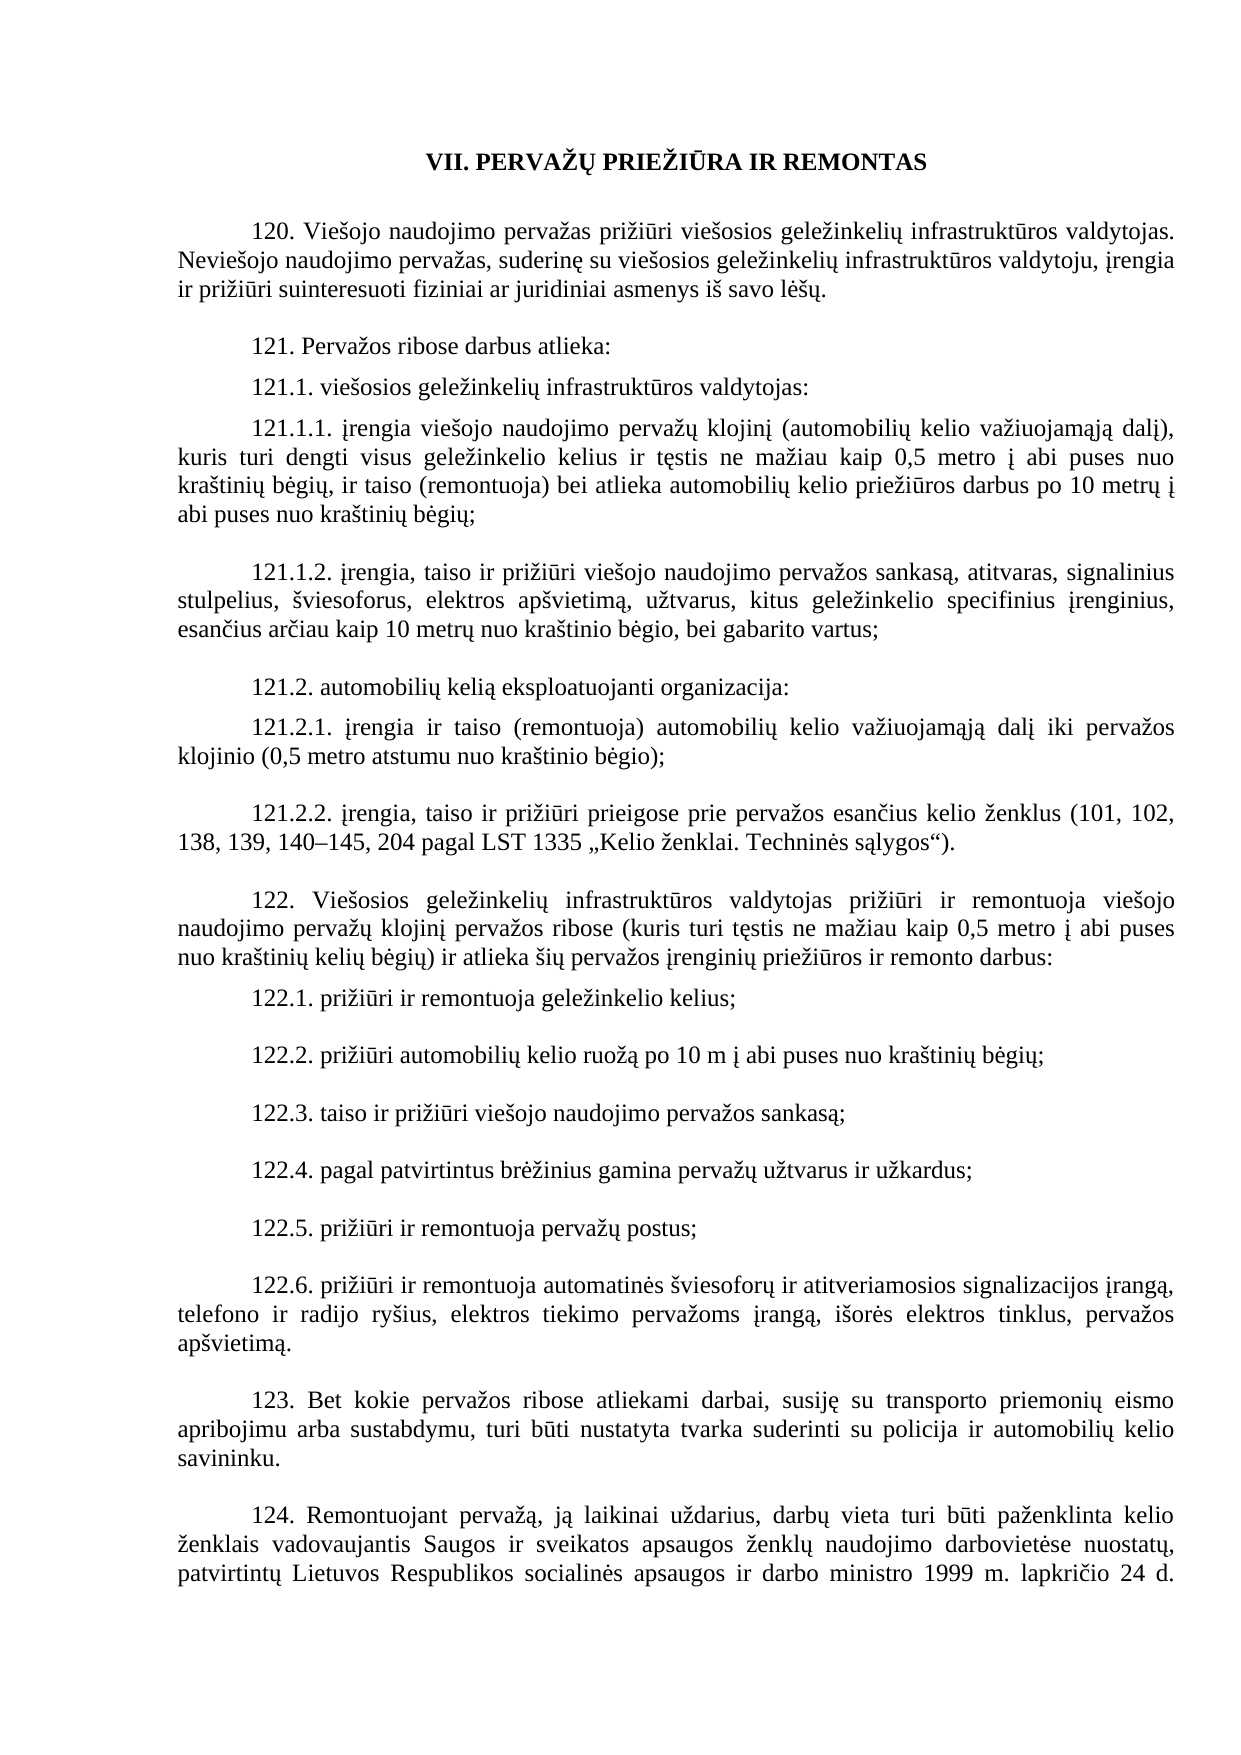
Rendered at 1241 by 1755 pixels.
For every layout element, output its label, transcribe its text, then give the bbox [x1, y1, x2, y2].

text 122.6. prižiūri ir remontuoja automatinės šviesoforų ir atitveriamosios signalizacijos įrangą, telefono ir radijo ryšius, elektros tiekimo pervažoms įrangą, išorės elektros tinklus, pervažos apšvietimą. [177, 1271, 1176, 1357]
text 122. Viešosios geležinkelių infrastruktūros valdytojas prižiūri ir remontuoja viešojo naudojimo pervažų klojinį pervažos ribose (kuris turi tęstis ne mažiau kaip 0,5 metro į abi puses nuo kraštinių kelių bėgių) ir atlieka šių pervažos įrenginių priežiūros ir remonto darbus: [177, 885, 1176, 971]
text VII. PERVAŽŲ PRIEŽIŪRA IR REMONTAS [177, 147, 1176, 176]
text 121.2.1. įrengia ir taiso (remontuoja) automobilių kelio važiuojamąją dalį iki pervažos klojinio (0,5 metro atstumu nuo kraštinio bėgio); [177, 712, 1176, 770]
text 124. Remontuojant pervažą, ją laikinai uždarius, darbų vieta turi būti paženklinta kelio ženklais vadovaujantis Saugos ir sveikatos apsaugos ženklų naudojimo darbovietėse nuostatų, patvirtintų Lietuvos Respublikos socialinės apsaugos ir darbo ministro 1999 m. lapkričio 24 d. [177, 1501, 1176, 1587]
text 121.1. viešosios geležinkelių infrastruktūros valdytojas: [177, 372, 1176, 401]
text 121.1.2. įrengia, taiso ir prižiūri viešojo naudojimo pervažos sankasą, atitvaras, signalinius stulpelius, šviesoforus, elektros apšvietimą, užtvarus, kitus geležinkelio specifinius įrenginius, esančius arčiau kaip 10 metrų nuo kraštinio bėgio, bei gabarito vartus; [177, 557, 1176, 643]
text 121. Pervažos ribose darbus atlieka: [177, 331, 1176, 360]
text 121.1.1. įrengia viešojo naudojimo pervažų klojinį (automobilių kelio važiuojamąją dalį), kuris turi dengti visus geležinkelio kelius ir tęstis ne mažiau kaip 0,5 metro į abi puses nuo kraštinių bėgių, ir taiso (remontuoja) bei atlieka automobilių kelio priežiūros darbus po 10 metrų į abi puses nuo kraštinių bėgių; [177, 413, 1176, 528]
text 121.2.2. įrengia, taiso ir prižiūri prieigose prie pervažos esančius kelio ženklus (101, 102, 138, 139, 140–145, 204 pagal LST 1335 „Kelio ženklai. Techninės sąlygos“). [177, 798, 1176, 856]
text 120. Viešojo naudojimo pervažas prižiūri viešosios geležinkelių infrastruktūros valdytojas. Neviešojo naudojimo pervažas, suderinę su viešosios geležinkelių infrastruktūros valdytoju, įrengia ir prižiūri suinteresuoti fiziniai ar juridiniai asmenys iš savo lėšų. [177, 216, 1176, 303]
text 123. Bet kokie pervažos ribose atliekami darbai, susiję su transporto priemonių eismo apribojimu arba sustabdymu, turi būti nustatyta tvarka suderinti su policija ir automobilių kelio savininku. [177, 1386, 1176, 1472]
text 122.1. prižiūri ir remontuoja geležinkelio kelius; [177, 983, 1176, 1012]
text 121.2. automobilių kelią eksploatuojanti organizacija: [177, 672, 1176, 700]
text 122.2. prižiūri automobilių kelio ruožą po 10 m į abi puses nuo kraštinių bėgių; [177, 1041, 1176, 1069]
text 122.5. prižiūri ir remontuoja pervažų postus; [177, 1213, 1176, 1242]
text 122.4. pagal patvirtintus brėžinius gamina pervažų užtvarus ir užkardus; [177, 1156, 1176, 1184]
text 122.3. taiso ir prižiūri viešojo naudojimo pervažos sankasą; [177, 1098, 1176, 1127]
